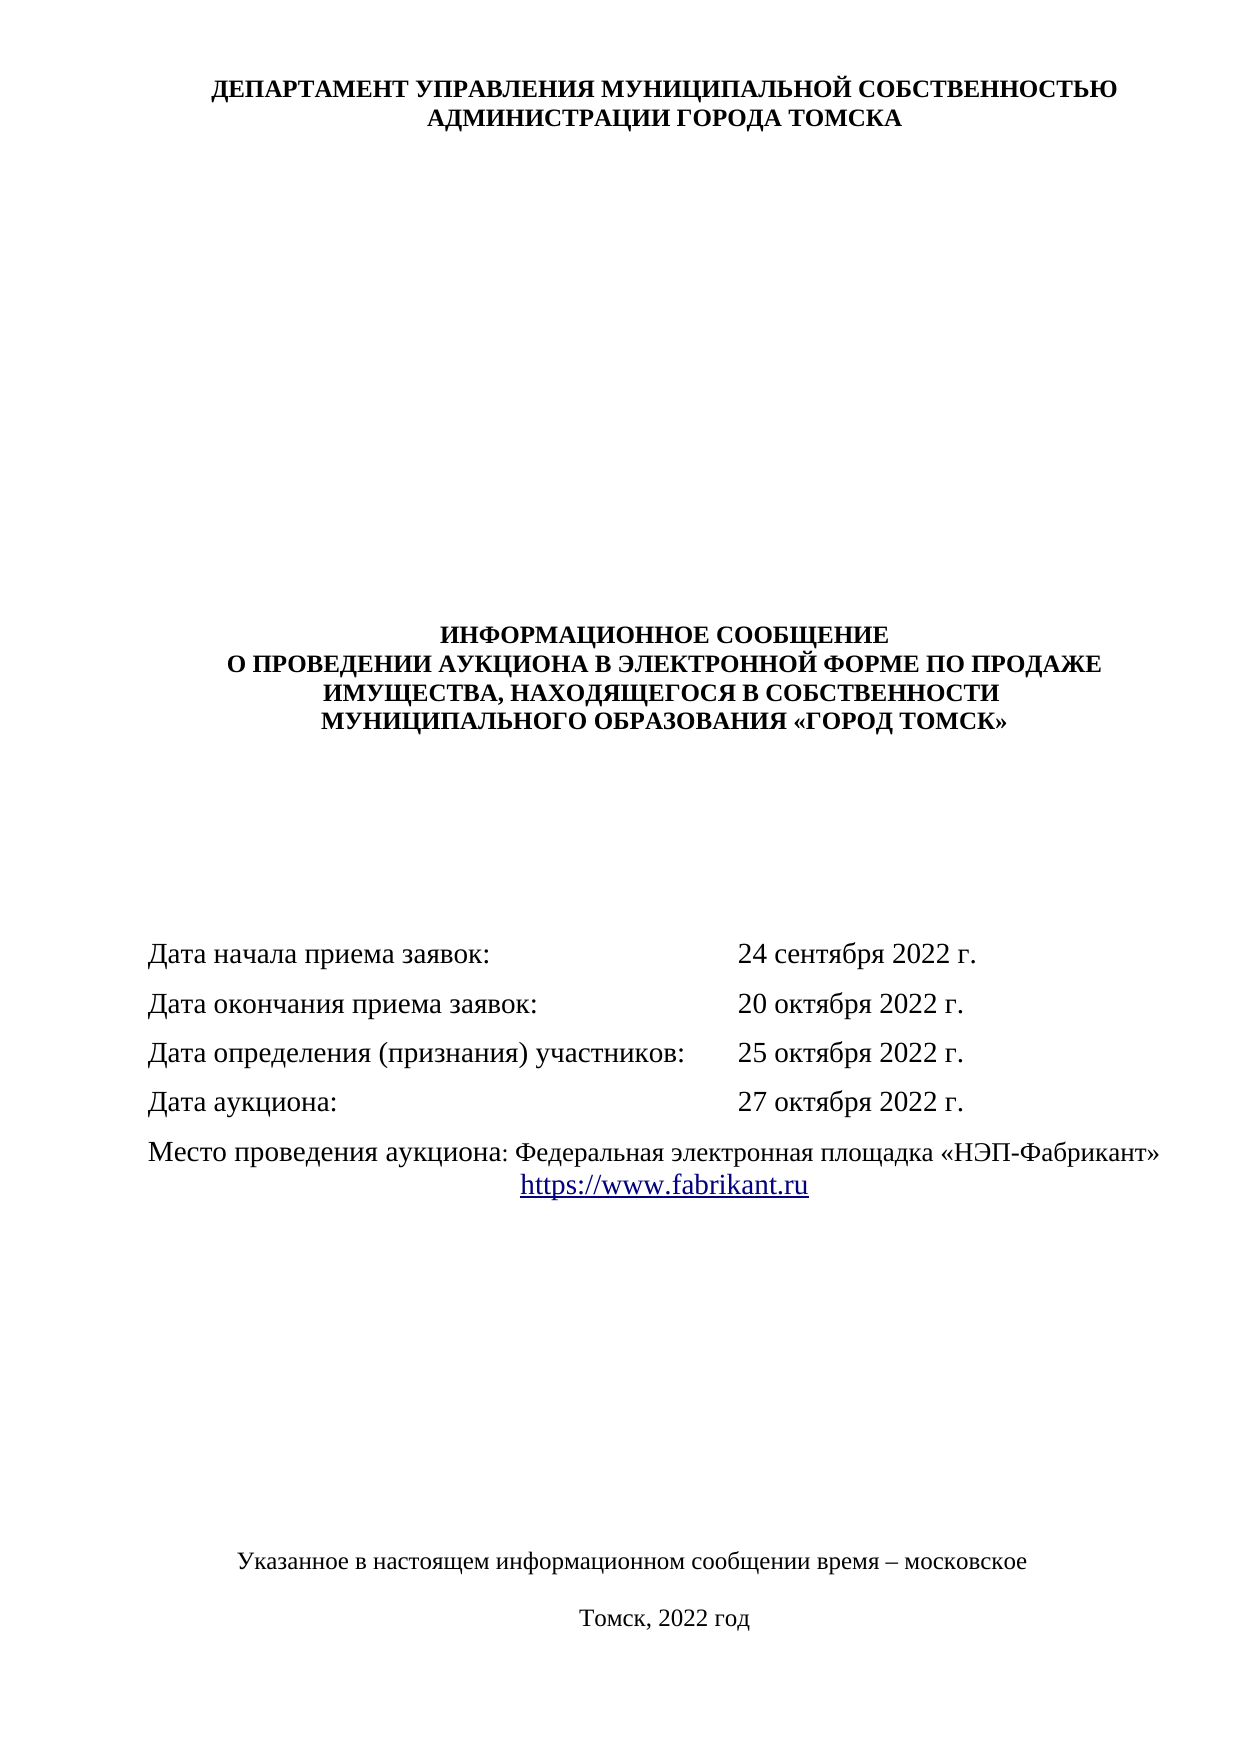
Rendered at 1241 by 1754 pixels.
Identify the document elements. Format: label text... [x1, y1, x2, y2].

text О ПРОВЕДЕНИИ АУКЦИОНА В ЭЛЕКТРОННОЙ ФОРМЕ ПО ПРОДАЖЕ ИМУЩЕСТВА, НАХОДЯЩЕГОСЯ В СОБСТВЕННОСТИ [148, 649, 1181, 706]
text Томск, 2022 год [148, 1603, 1181, 1632]
text ДЕПАРТАМЕНТ УПРАВЛЕНИЯ МУНИЦИПАЛЬНОЙ СОБСТВЕННОСТЬЮ [148, 74, 1181, 103]
text Место проведения аукциона: Федеральная электронная площадка «НЭП-Фабрикант» [148, 1134, 1181, 1167]
text ИНФОРМАЦИОННОЕ СООБЩЕНИЕ [148, 620, 1181, 649]
text Дата определения (признания) участников: 25 октября 2022 г. [148, 1035, 1175, 1069]
text Дата окончания приема заявок: 20 октября 2022 г. [148, 986, 1175, 1019]
text АДМИНИСТРАЦИИ ГОРОДА ТОМСКА [148, 103, 1181, 131]
text Дата начала приема заявок: 24 сентября 2022 г. [148, 936, 1175, 970]
text Указанное в настоящем информационном сообщении время – московское [148, 1546, 1181, 1575]
text Дата аукциона: 27 октября 2022 г. [148, 1084, 1175, 1118]
text МУНИЦИПАЛЬНОГО ОБРАЗОВАНИЯ «ГОРОД ТОМСК» [148, 706, 1181, 735]
text https://www.fabrikant.ru [148, 1167, 1181, 1201]
